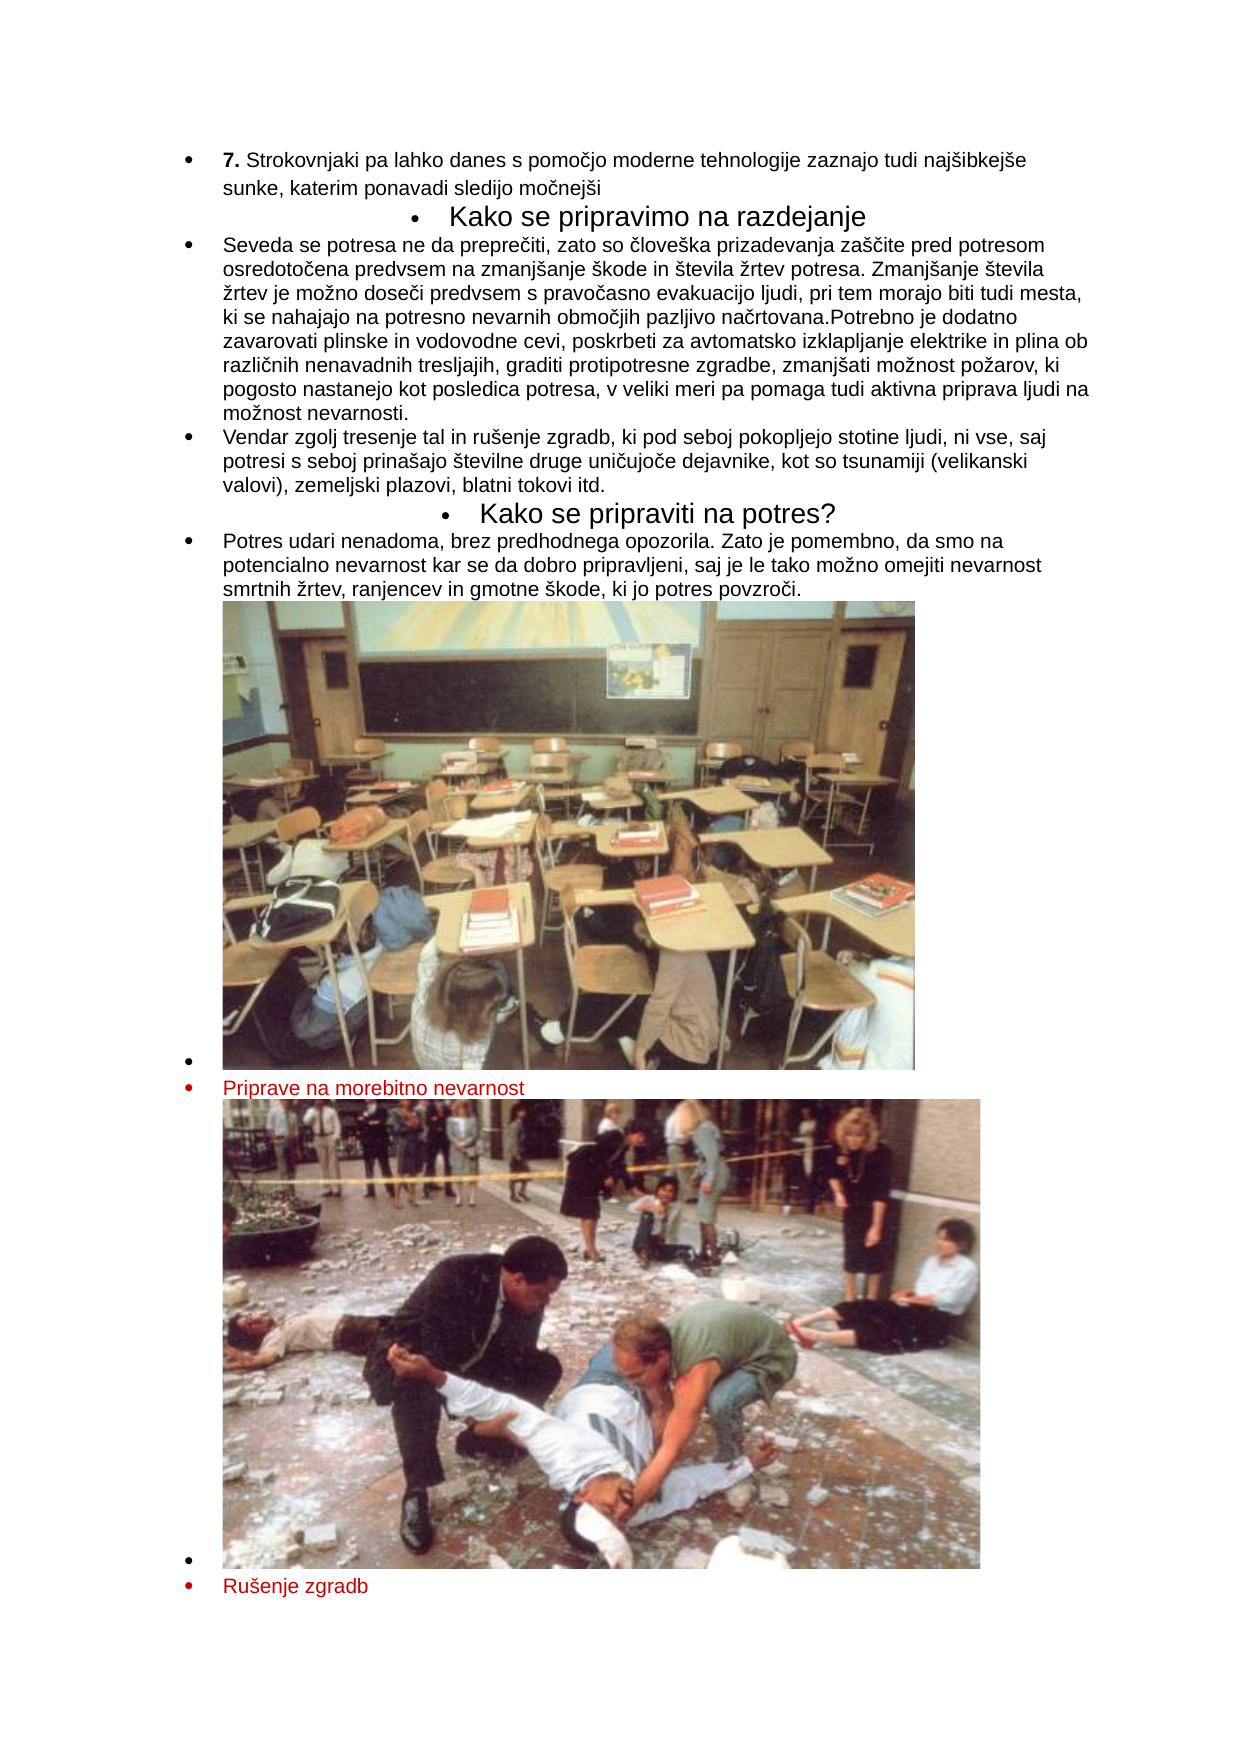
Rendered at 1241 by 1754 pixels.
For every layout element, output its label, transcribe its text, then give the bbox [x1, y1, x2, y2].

list Priprave na morebitno nevarnost [185, 1075, 1093, 1099]
list Vendar zgolj tresenje tal in rušenje zgradb, ki pod seboj pokopljejo stotine ljudi, ni vse, saj potresi s seboj prinašajo številne druge uničujoče dejavnike, kot so tsunamiji (velikanski valovi), zemeljski plazovi, blatni tokovi itd. [185, 424, 1093, 497]
list Rušenje zgradb [185, 1574, 1093, 1598]
list Potres udari nenadoma, brez predhodnega opozorila. Zato je pomembno, da smo na potencialno nevarnost kar se da dobro pripravljeni, saj je le tako možno omejiti nevarnost smrtnih žrtev, ranjencev in gmotne škode, ki jo potres povzroči. [185, 529, 1093, 601]
list Kako se pripravimo na razdejanje [185, 200, 1093, 233]
picture [222, 1099, 981, 1569]
list 7. Strokovnjaki pa lahko danes s pomočjo moderne tehnologije zaznajo tudi najšibkejše sunke, katerim ponavadi sledijo močnejši [185, 148, 1093, 200]
picture [222, 601, 915, 1070]
list Kako se pripraviti na potres? [185, 497, 1093, 529]
list Seveda se potresa ne da preprečiti, zato so človeška prizadevanja zaščite pred potresom osredotočena predvsem na zmanjšanje škode in števila žrtev potresa. Zmanjšanje števila žrtev je možno doseči predvsem s pravočasno evakuacijo ljudi, pri tem morajo biti tudi mesta, ki se nahajajo na potresno nevarnih območjih pazljivo načrtovana.Potrebno je dodatno zavarovati plinske in vodovodne cevi, poskrbeti za avtomatsko izklapljanje elektrike in plina ob različnih nenavadnih tresljajih, graditi protipotresne zgradbe, zmanjšati možnost požarov, ki pogosto nastanejo kot posledica potresa, v veliki meri pa pomaga tudi aktivna priprava ljudi na možnost nevarnosti. [185, 233, 1093, 424]
